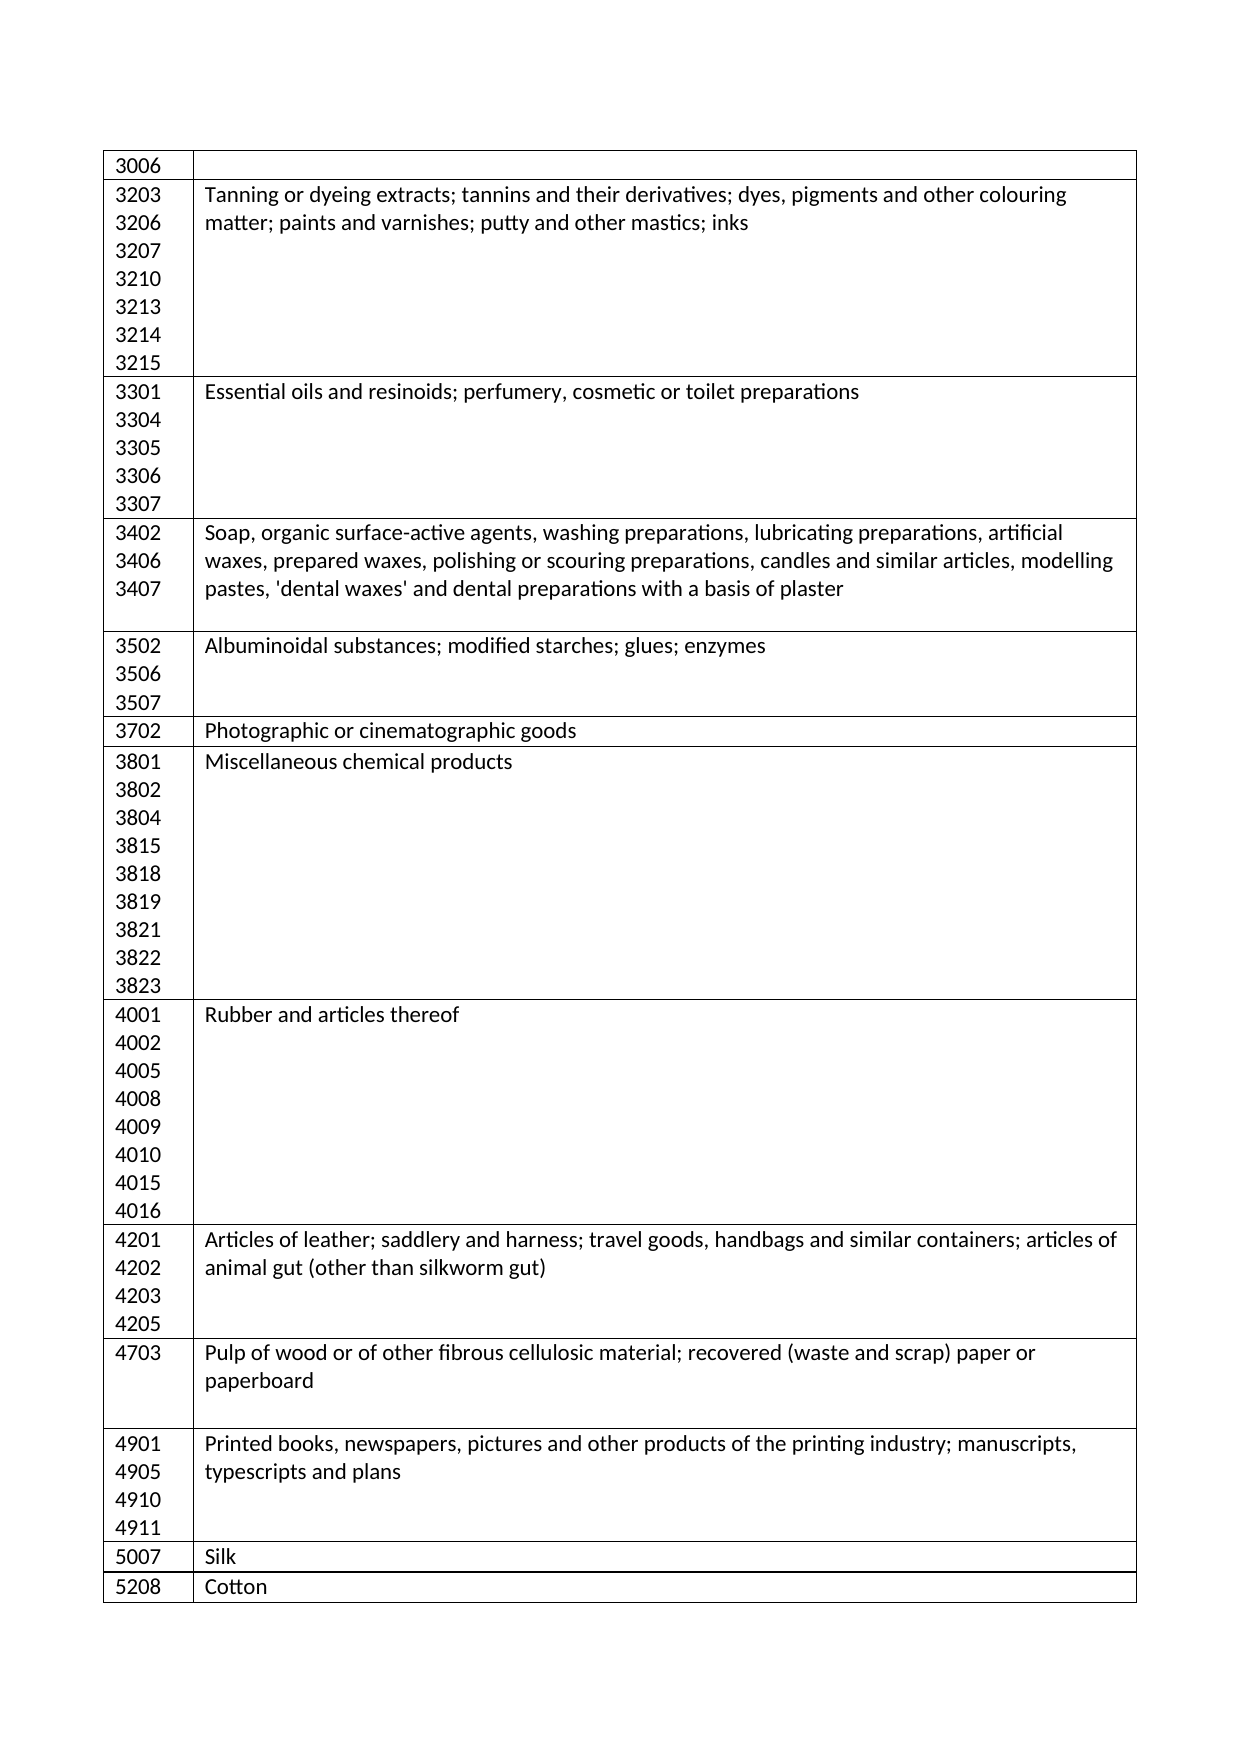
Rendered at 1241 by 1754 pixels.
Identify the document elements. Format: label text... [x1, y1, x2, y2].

table_cell 5208 [104, 1573, 193, 1602]
table_cell Rubber and articles thereof [194, 1000, 1136, 1224]
table_cell 3301 3304 3305 3306 3307 [104, 377, 193, 517]
table_cell 4703 [104, 1339, 193, 1428]
table_cell 3502 3506 3507 [104, 632, 193, 716]
table_cell 3006 [104, 151, 193, 179]
table_cell Albuminoidal substances; modified starches; glues; enzymes [194, 632, 1136, 716]
table_cell 4201 4202 4203 4205 [104, 1225, 193, 1337]
table_cell Photographic or cinematographic goods [194, 717, 1136, 746]
table_cell 4001 4002 4005 4008 4009 4010 4015 4016 [104, 1000, 193, 1224]
table_cell Miscellaneous chemical products [194, 747, 1136, 999]
table_cell Soap, organic surface-active agents, washing preparations, lubricating preparations, artificial waxes, prepared waxes, polishing or scouring preparations, candles and similar articles, modelling pastes, 'dental waxes' and dental preparations with a basis of plaster [194, 519, 1136, 631]
table_cell Silk [194, 1542, 1136, 1571]
table_cell 3402 3406 3407 [104, 519, 193, 631]
table_cell 3801 3802 3804 3815 3818 3819 3821 3822 3823 [104, 747, 193, 999]
table_cell Essential oils and resinoids; perfumery, cosmetic or toilet preparations [194, 377, 1136, 517]
table_cell Pulp of wood or of other fibrous cellulosic material; recovered (waste and scrap) paper or paperboard [194, 1339, 1136, 1428]
table_cell Articles of leather; saddlery and harness; travel goods, handbags and similar containers; articles of animal gut (other than silkworm gut) [194, 1225, 1136, 1337]
table_cell Cotton [194, 1573, 1136, 1602]
table_cell 4901 4905 4910 4911 [104, 1429, 193, 1541]
table_cell Tanning or dyeing extracts; tannins and their derivatives; dyes, pigments and other colouring matter; paints and varnishes; putty and other mastics; inks [194, 180, 1136, 376]
table_cell Printed books, newspapers, pictures and other products of the printing industry; manuscripts, typescripts and plans [194, 1429, 1136, 1541]
table_cell 3203 3206 3207 3210 3213 3214 3215 [104, 180, 193, 376]
table_cell 3702 [104, 717, 193, 746]
table_cell 5007 [104, 1542, 193, 1571]
table_cell [194, 151, 1136, 179]
